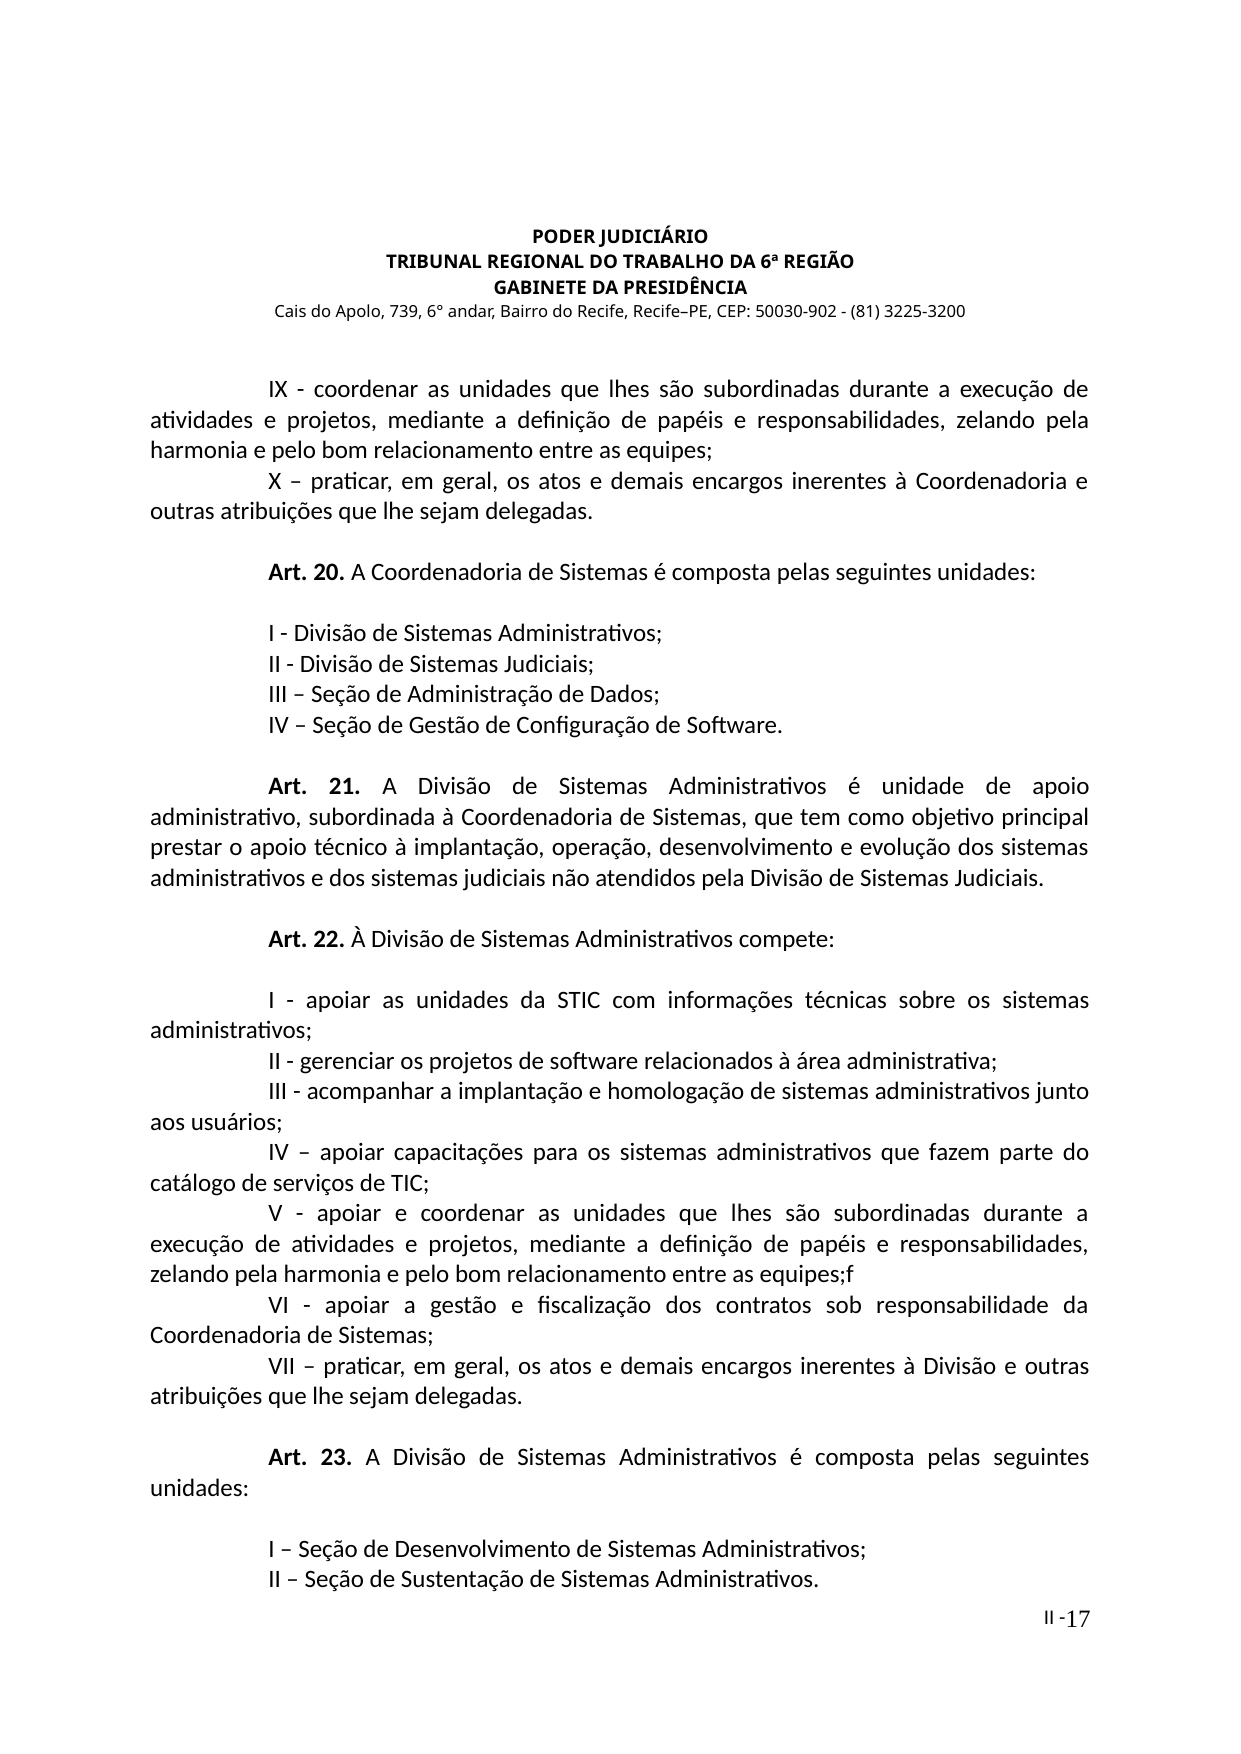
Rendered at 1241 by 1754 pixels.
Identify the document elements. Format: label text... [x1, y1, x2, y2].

text III – Seção de Administração de Dados; [150, 678, 1090, 709]
text II - gerenciar os projetos de software relacionados à área administrativa; [150, 1045, 1090, 1075]
text IV – apoiar capacitações para os sistemas administrativos que fazem parte do catálogo de serviços de TIC; [150, 1136, 1090, 1197]
text Art. 23. A Divisão de Sistemas Administrativos é composta pelas seguintes unidades: [150, 1442, 1090, 1503]
text II – Seção de Sustentação de Sistemas Administrativos. [150, 1564, 1090, 1594]
text Art. 22. À Divisão de Sistemas Administrativos compete: [150, 923, 1090, 953]
text V - apoiar e coordenar as unidades que lhes são subordinadas durante a execução de atividades e projetos, mediante a definição de papéis e responsabilidades, zelando pela harmonia e pelo bom relacionamento entre as equipes;f [150, 1197, 1090, 1289]
text IV – Seção de Gestão de Configuração de Software. [150, 709, 1090, 739]
text Art. 20. A Coordenadoria de Sistemas é composta pelas seguintes unidades: [150, 556, 1090, 587]
text X – praticar, em geral, os atos e demais encargos inerentes à Coordenadoria e outras atribuições que lhe sejam delegadas. [150, 465, 1090, 526]
text II - Divisão de Sistemas Judiciais; [150, 648, 1090, 678]
text I - Divisão de Sistemas Administrativos; [150, 617, 1090, 648]
text VI - apoiar a gestão e fiscalização dos contratos sob responsabilidade da Coordenadoria de Sistemas; [150, 1289, 1090, 1350]
picture [827, 98, 1036, 224]
text VII – praticar, em geral, os atos e demais encargos inerentes à Divisão e outras atribuições que lhe sejam delegadas. [150, 1350, 1090, 1411]
text III - acompanhar a implantação e homologação de sistemas administrativos junto aos usuários; [150, 1075, 1090, 1136]
text I – Seção de Desenvolvimento de Sistemas Administrativos; [150, 1533, 1090, 1564]
text Art. 21. A Divisão de Sistemas Administrativos é unidade de apoio administrativo, subordinada à Coordenadoria de Sistemas, que tem como objetivo principal prestar o apoio técnico à implantação, operação, desenvolvimento e evolução dos sistemas administrativos e dos sistemas judiciais não atendidos pela Divisão de Sistemas Judiciais. [150, 770, 1090, 892]
text I - apoiar as unidades da STIC com informações técnicas sobre os sistemas administrativos; [150, 984, 1090, 1045]
picture [562, 98, 671, 210]
text IX - coordenar as unidades que lhes são subordinadas durante a execução de atividades e projetos, mediante a definição de papéis e responsabilidades, zelando pela harmonia e pelo bom relacionamento entre as equipes; [150, 373, 1090, 465]
